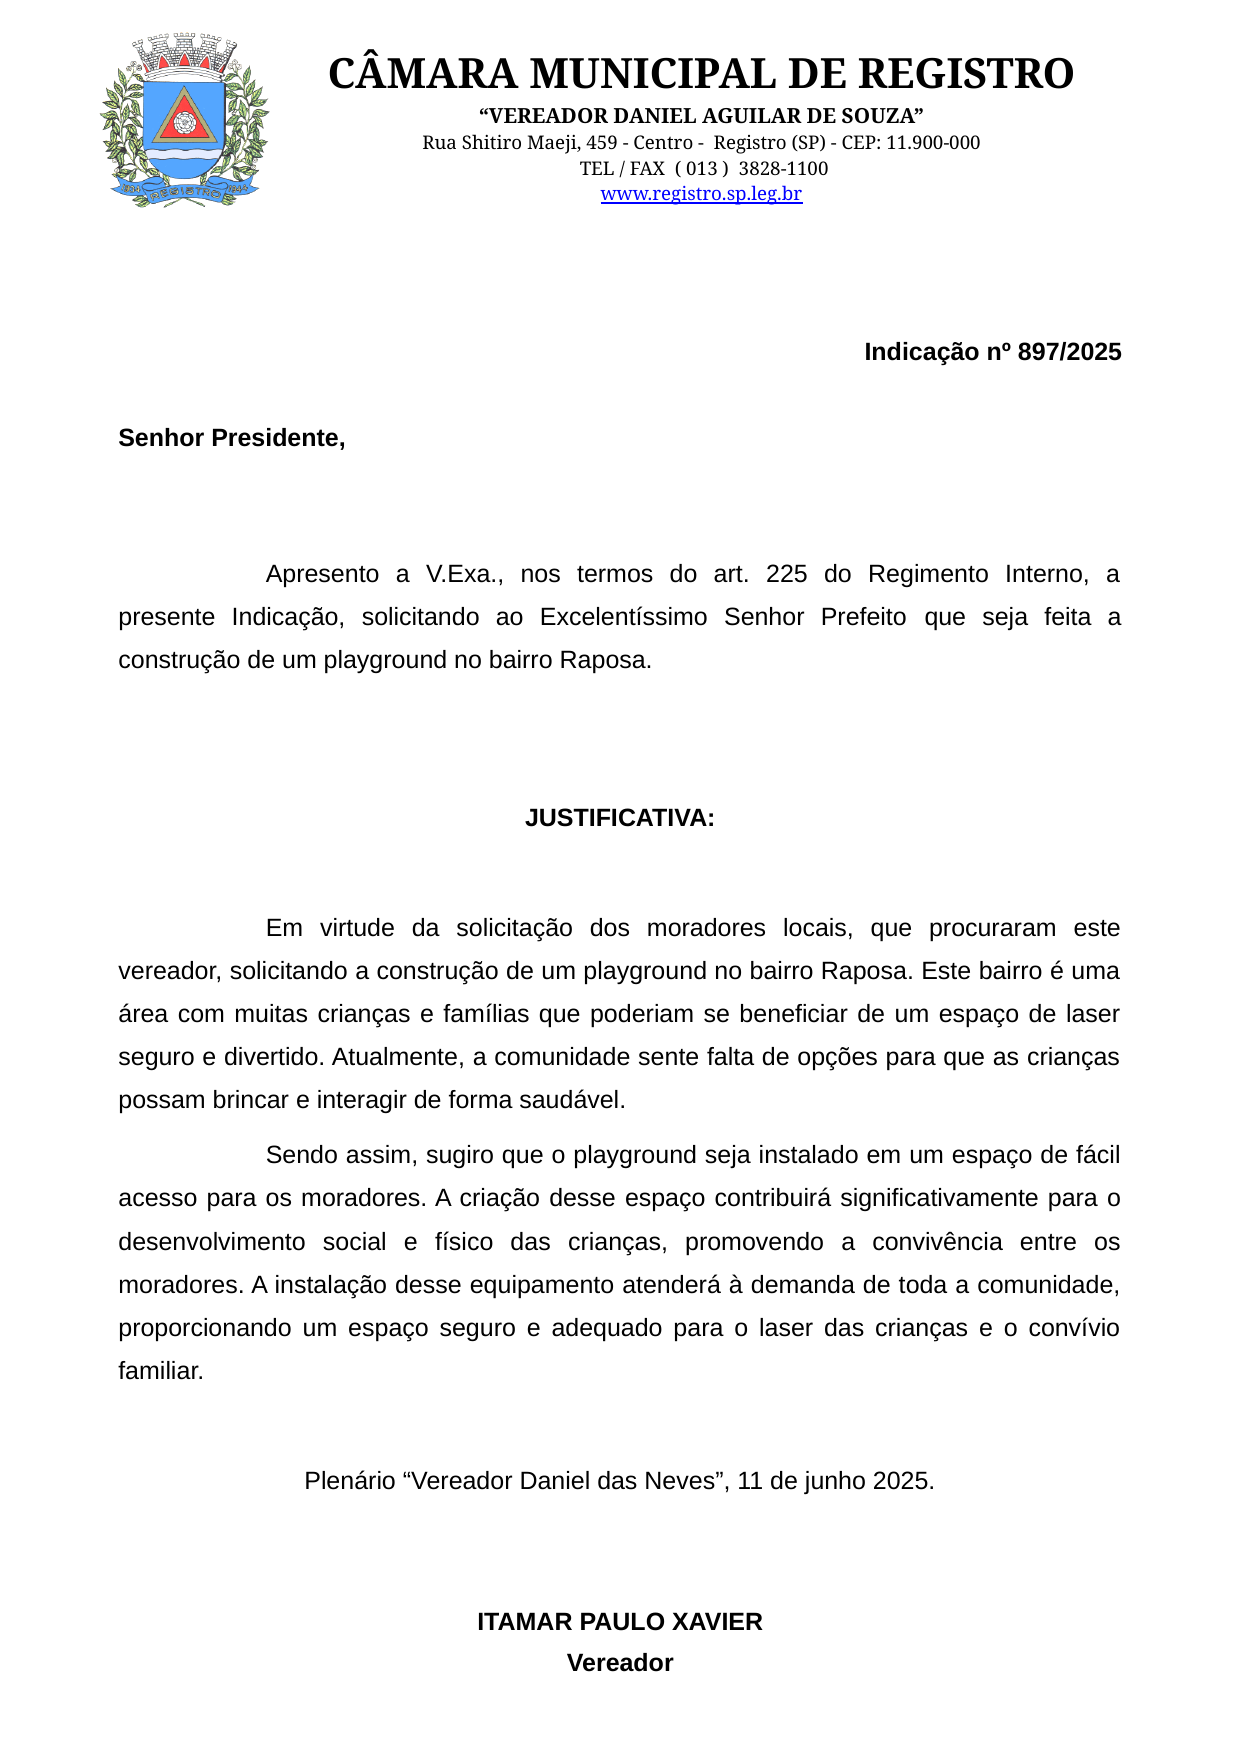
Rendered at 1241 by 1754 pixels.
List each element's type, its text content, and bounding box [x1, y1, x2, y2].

text Sendo assim, sugiro que o playground seja instalado em um espaço de fácil acesso para os moradores. A criação desse espaço contribuirá significativamente para o desenvolvimento social e físico das crianças, promovendo a convivência entre os moradores. A instalação desse equipamento atenderá à demanda de toda a comunidade, proporcionando um espaço seguro e adequado para o laser das crianças e o convívio familiar. [118, 1140, 1122, 1384]
text Apresento a V.Exa., nos termos do art. 225 do Regimento Interno, a presente Indicação, solicitando ao Excelentíssimo Senhor Prefeito que seja feita a construção de um playground no bairro Raposa. [118, 558, 1122, 673]
text JUSTIFICATIVA: [118, 803, 1122, 831]
text Senhor Presidente, [118, 423, 1122, 452]
text Em virtude da solicitação dos moradores locais, que procuraram este vereador, solicitando a construção de um playground no bairro Raposa. Este bairro é uma área com muitas crianças e famílias que poderiam se beneficiar de um espaço de laser seguro e divertido. Atualmente, a comunidade sente falta de opções para que as crianças possam brincar e interagir de forma saudável. [118, 913, 1122, 1114]
text ITAMAR PAULO XAVIER [118, 1607, 1122, 1636]
text Plenário “Vereador Daniel das Neves”, 11 de junho 2025. [118, 1466, 1122, 1494]
text Vereador [118, 1648, 1122, 1676]
text Indicação nº 897/2025 [118, 337, 1122, 366]
